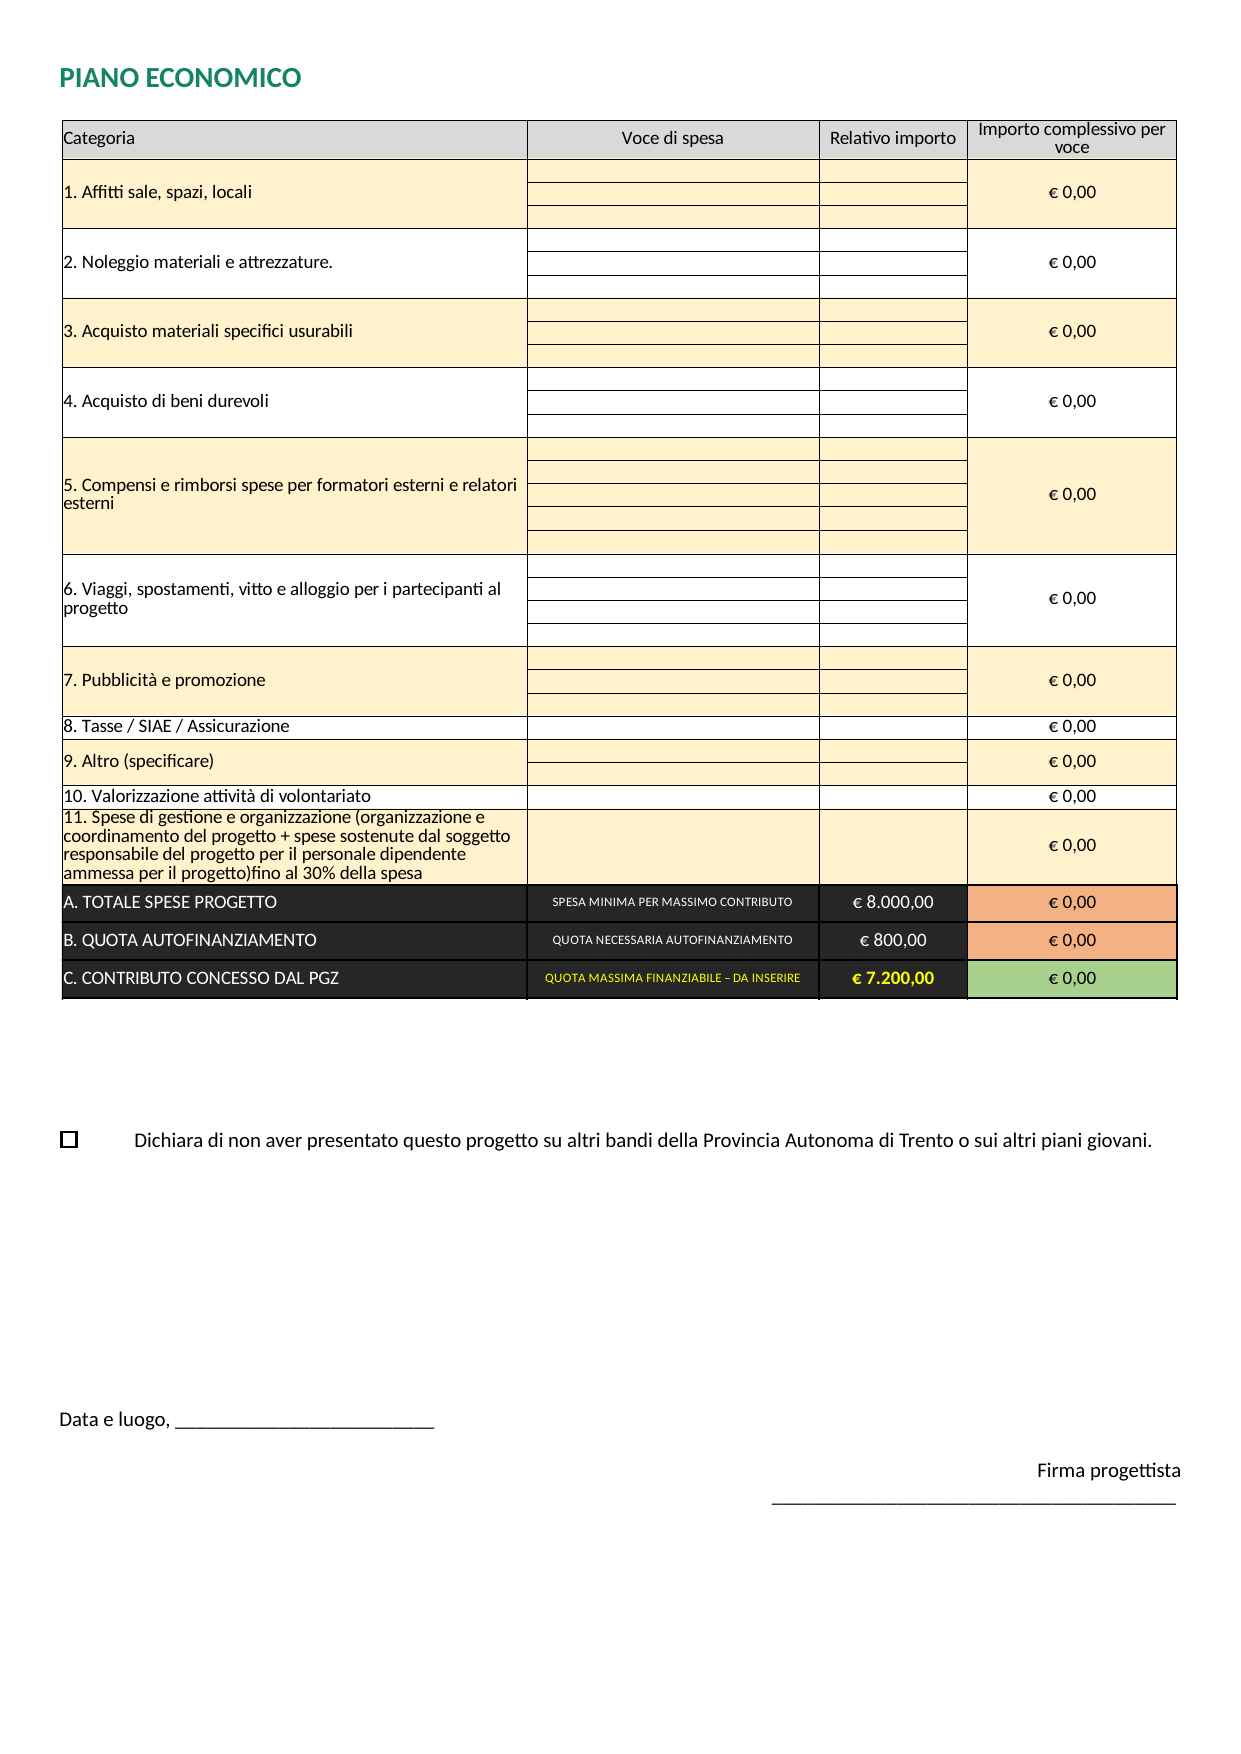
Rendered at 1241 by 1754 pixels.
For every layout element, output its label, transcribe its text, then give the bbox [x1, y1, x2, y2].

text Firma progettista [354, 1457, 1181, 1483]
text PIANO ECONOMICO [59, 59, 1181, 95]
text _______________________________________ [59, 1483, 1181, 1508]
text Data e luogo, _________________________ [59, 1406, 1181, 1432]
text Dichiara di non aver presentato questo progetto su altri bandi della Provincia Autonoma di Trento o sui altri piani giovani. [75, 1127, 1181, 1152]
